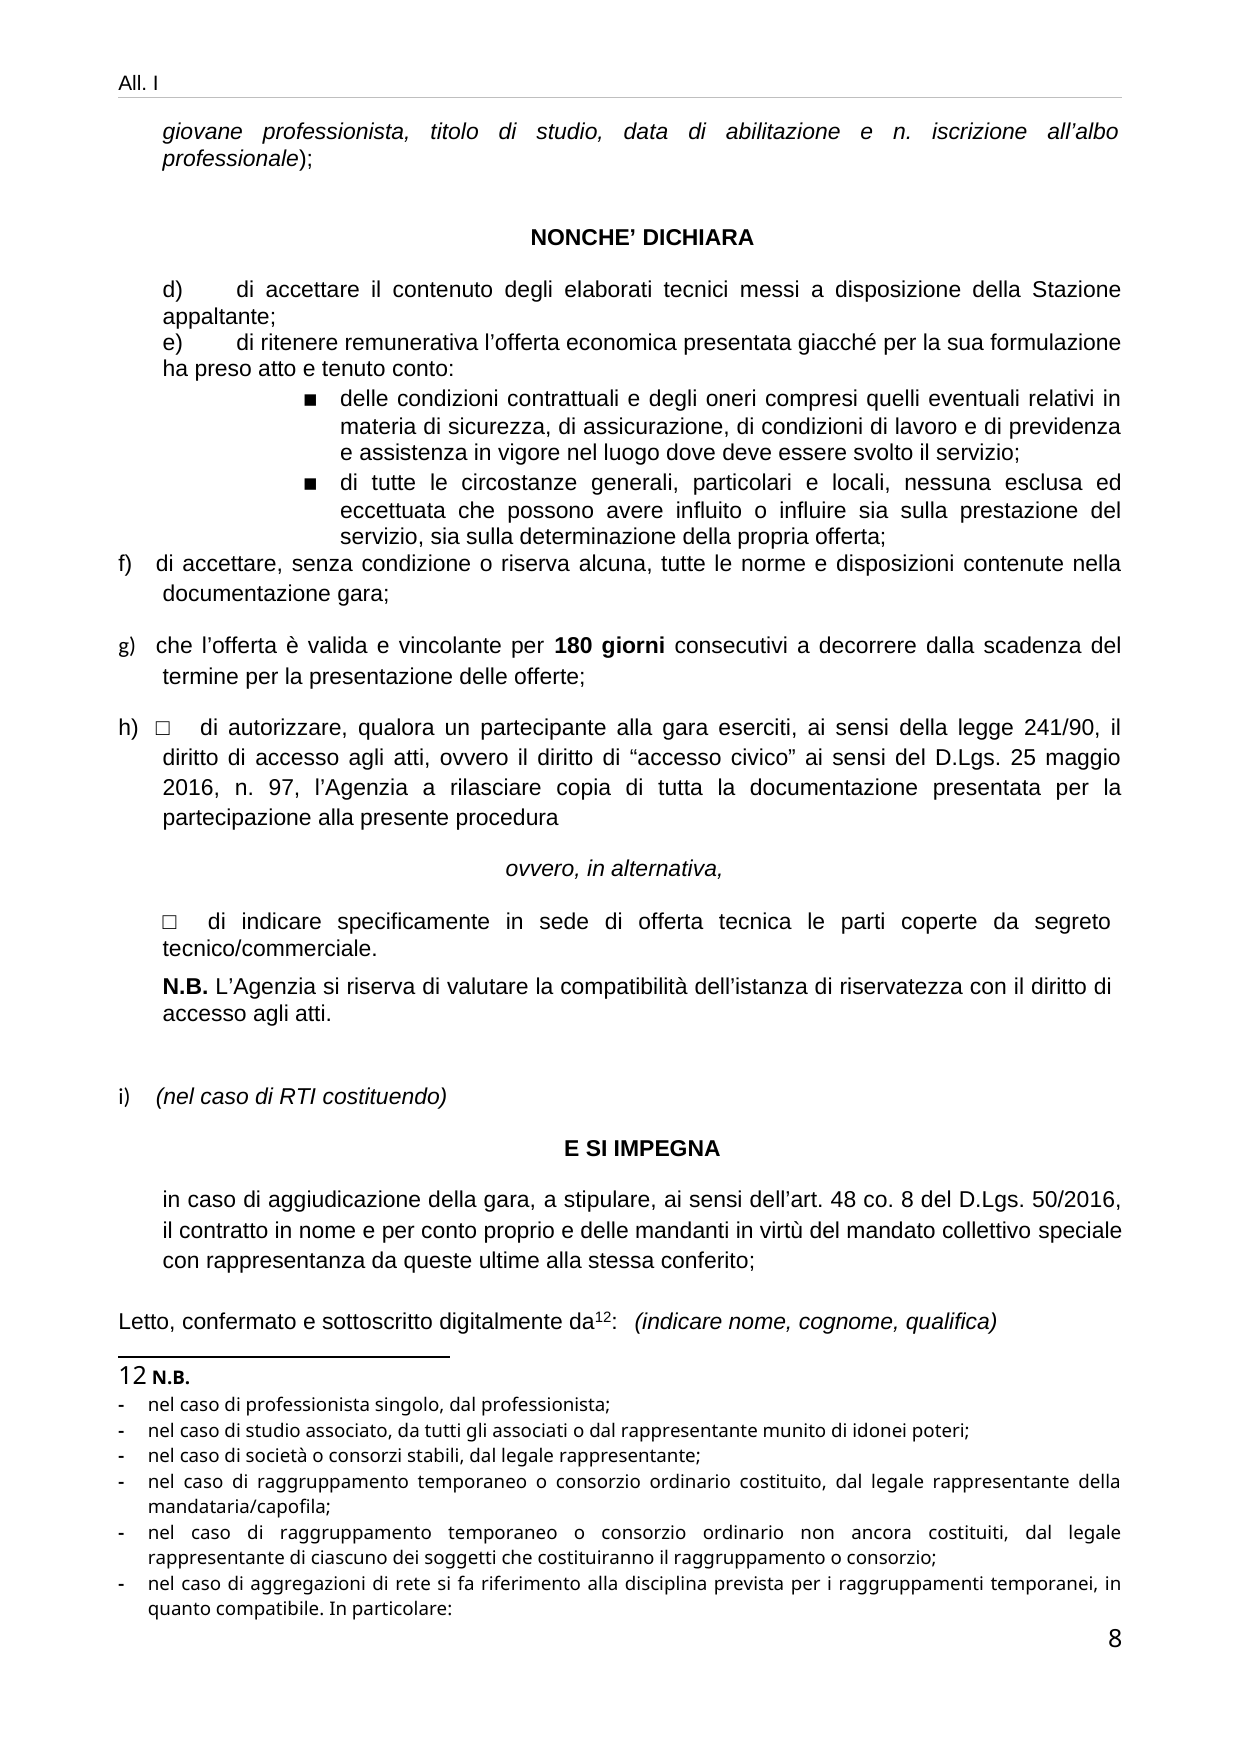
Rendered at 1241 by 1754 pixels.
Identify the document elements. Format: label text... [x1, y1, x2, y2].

text NONCHE’ DICHIARA [162, 223, 1122, 250]
list nel caso di studio associato, da tutti gli associati o dal rappresentante munito di idonei poteri; [118, 1417, 1122, 1442]
text in caso di aggiudicazione della gara, a stipulare, ai sensi dell’art. 48 co. 8 del D.Lgs. 50/2016, il contratto in nome e per conto proprio e delle mandanti in virtù del mandato collettivo speciale con rappresentanza da queste ultime alla stessa conferito; [162, 1186, 1122, 1273]
text ovvero, in alternativa, [118, 855, 1113, 882]
text N.B. [118, 1357, 1122, 1391]
list □ di autorizzare, qualora un partecipante alla gara eserciti, ai sensi della legge 241/90, il diritto di accesso agli atti, ovvero il diritto di “accesso civico” ai sensi del D.Lgs. 25 maggio 2016, n. 97, l’Agenzia a rilasciare copia di tutta la documentazione presentata per la partecipazione alla presente procedura [118, 714, 1122, 831]
text E SI IMPEGNA [162, 1135, 1122, 1162]
list di ritenere remunerativa l’offerta economica presentata giacché per la sua formulazione ha preso atto e tenuto conto: [162, 329, 1122, 382]
list di accettare, senza condizione o riserva alcuna, tutte le norme e disposizioni contenute nella documentazione gara; [118, 549, 1122, 606]
list (nel caso di RTI costituendo) [118, 1082, 1122, 1110]
list nel caso di aggregazioni di rete si fa riferimento alla disciplina prevista per i raggruppamenti temporanei, in quanto compatibile. In particolare: [118, 1570, 1122, 1621]
list nel caso di raggruppamento temporaneo o consorzio ordinario non ancora costituiti, dal legale rappresentante di ciascuno dei soggetti che costituiranno il raggruppamento o consorzio; [118, 1519, 1122, 1570]
list nel caso di professionista singolo, dal professionista; [118, 1391, 1122, 1417]
text N.B. L’Agenzia si riserva di valutare la compatibilità dell’istanza di riservatezza con il diritto di accesso agli atti. [162, 973, 1113, 1026]
text □ di indicare specificamente in sede di offerta tecnica le parti coperte da segreto tecnico/commerciale. [162, 908, 1113, 961]
list di tutte le circostanze generali, particolari e locali, nessuna esclusa ed eccettuata che possono avere influito o influire sia sulla prestazione del servizio, sia sulla determinazione della propria offerta; [302, 466, 1122, 549]
list che l’offerta è valida e vincolante per 180 giorni consecutivi a decorrere dalla scadenza del termine per la presentazione delle offerte; [118, 631, 1122, 689]
list di accettare il contenuto degli elaborati tecnici messi a disposizione della Stazione appaltante; [162, 276, 1122, 329]
list delle condizioni contrattuali e degli oneri compresi quelli eventuali relativi in materia di sicurezza, di assicurazione, di condizioni di lavoro e di previdenza e assistenza in vigore nel luogo dove deve essere svolto il servizio; [302, 382, 1122, 466]
list giovane professionista, titolo di studio, data di abilitazione e n. iscrizione all’albo professionale); [162, 118, 1122, 171]
list nel caso di raggruppamento temporaneo o consorzio ordinario costituito, dal legale rappresentante della mandataria/capofila; [118, 1468, 1122, 1519]
list nel caso di società o consorzi stabili, dal legale rappresentante; [118, 1442, 1122, 1468]
text Letto, confermato e sottoscritto digitalmente da: (indicare nome, cognome, qualifica) [118, 1308, 1122, 1335]
